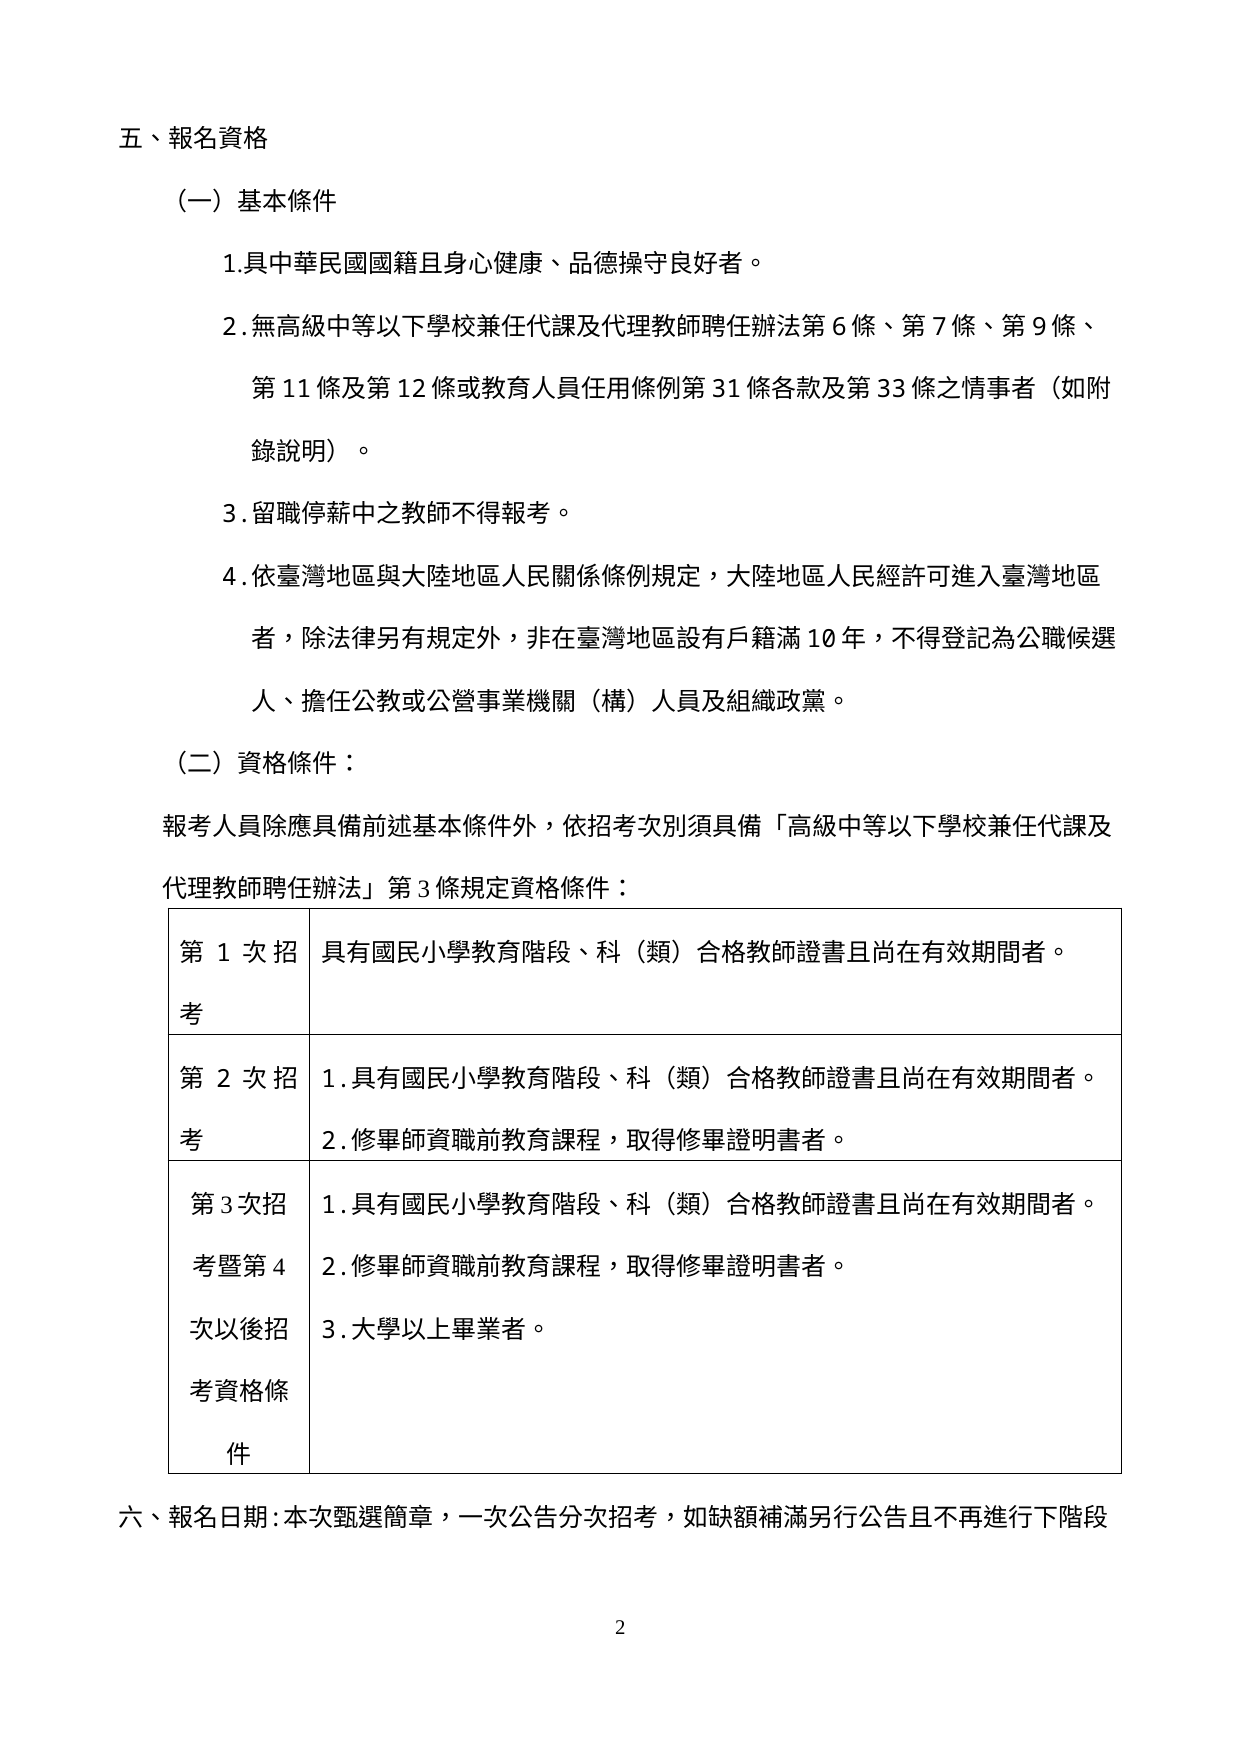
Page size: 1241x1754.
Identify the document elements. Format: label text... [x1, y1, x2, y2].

text 1.具中華民國國籍且身心健康、品德操守良好者。 [221, 220, 1122, 283]
text 4.依臺灣地區與大陸地區人民關係條例規定，大陸地區人民經許可進入臺灣地區者，除法律另有規定外，非在臺灣地區設有戶籍滿10年，不得登記為公職候選人、擔任公教或公營事業機關（構）人員及組織政黨。 [222, 533, 1122, 720]
table_header 第1次招考 [169, 909, 309, 1034]
text 3.留職停薪中之教師不得報考。 [222, 470, 1122, 533]
text 2.無高級中等以下學校兼任代課及代理教師聘任辦法第6條、第7條、第9條、第11條及第12條或教育人員任用條例第31條各款及第33條之情事者（如附錄說明）。 [222, 283, 1122, 470]
table_cell 1.具有國民小學教育階段、科（類）合格教師證書且尚在有效期間者。 2.修畢師資職前教育課程，取得修畢證明書者。 3.大學以上畢業者。 [310, 1161, 1121, 1473]
table_cell 1.具有國民小學教育階段、科（類）合格教師證書且尚在有效期間者。 2.修畢師資職前教育課程，取得修畢證明書者。 [310, 1035, 1121, 1160]
table_cell 第2次招考 [169, 1035, 309, 1160]
table_header 具有國民小學教育階段、科（類）合格教師證書且尚在有效期間者。 [310, 909, 1121, 1034]
text （二）資格條件： [162, 720, 1122, 783]
text （一）基本條件 [162, 158, 1122, 220]
text 六、報名日期:本次甄選簡章，一次公告分次招考，如缺額補滿另行公告且不再進行下階段 [118, 1474, 1122, 1537]
text 報考人員除應具備前述基本條件外，依招考次別須具備「高級中等以下學校兼任代課及代理教師聘任辦法」第3條規定資格條件： [162, 783, 1122, 908]
table_cell 第3次招考暨第4次以後招考資格條件 [169, 1161, 309, 1473]
text 五、報名資格 [118, 95, 1122, 158]
